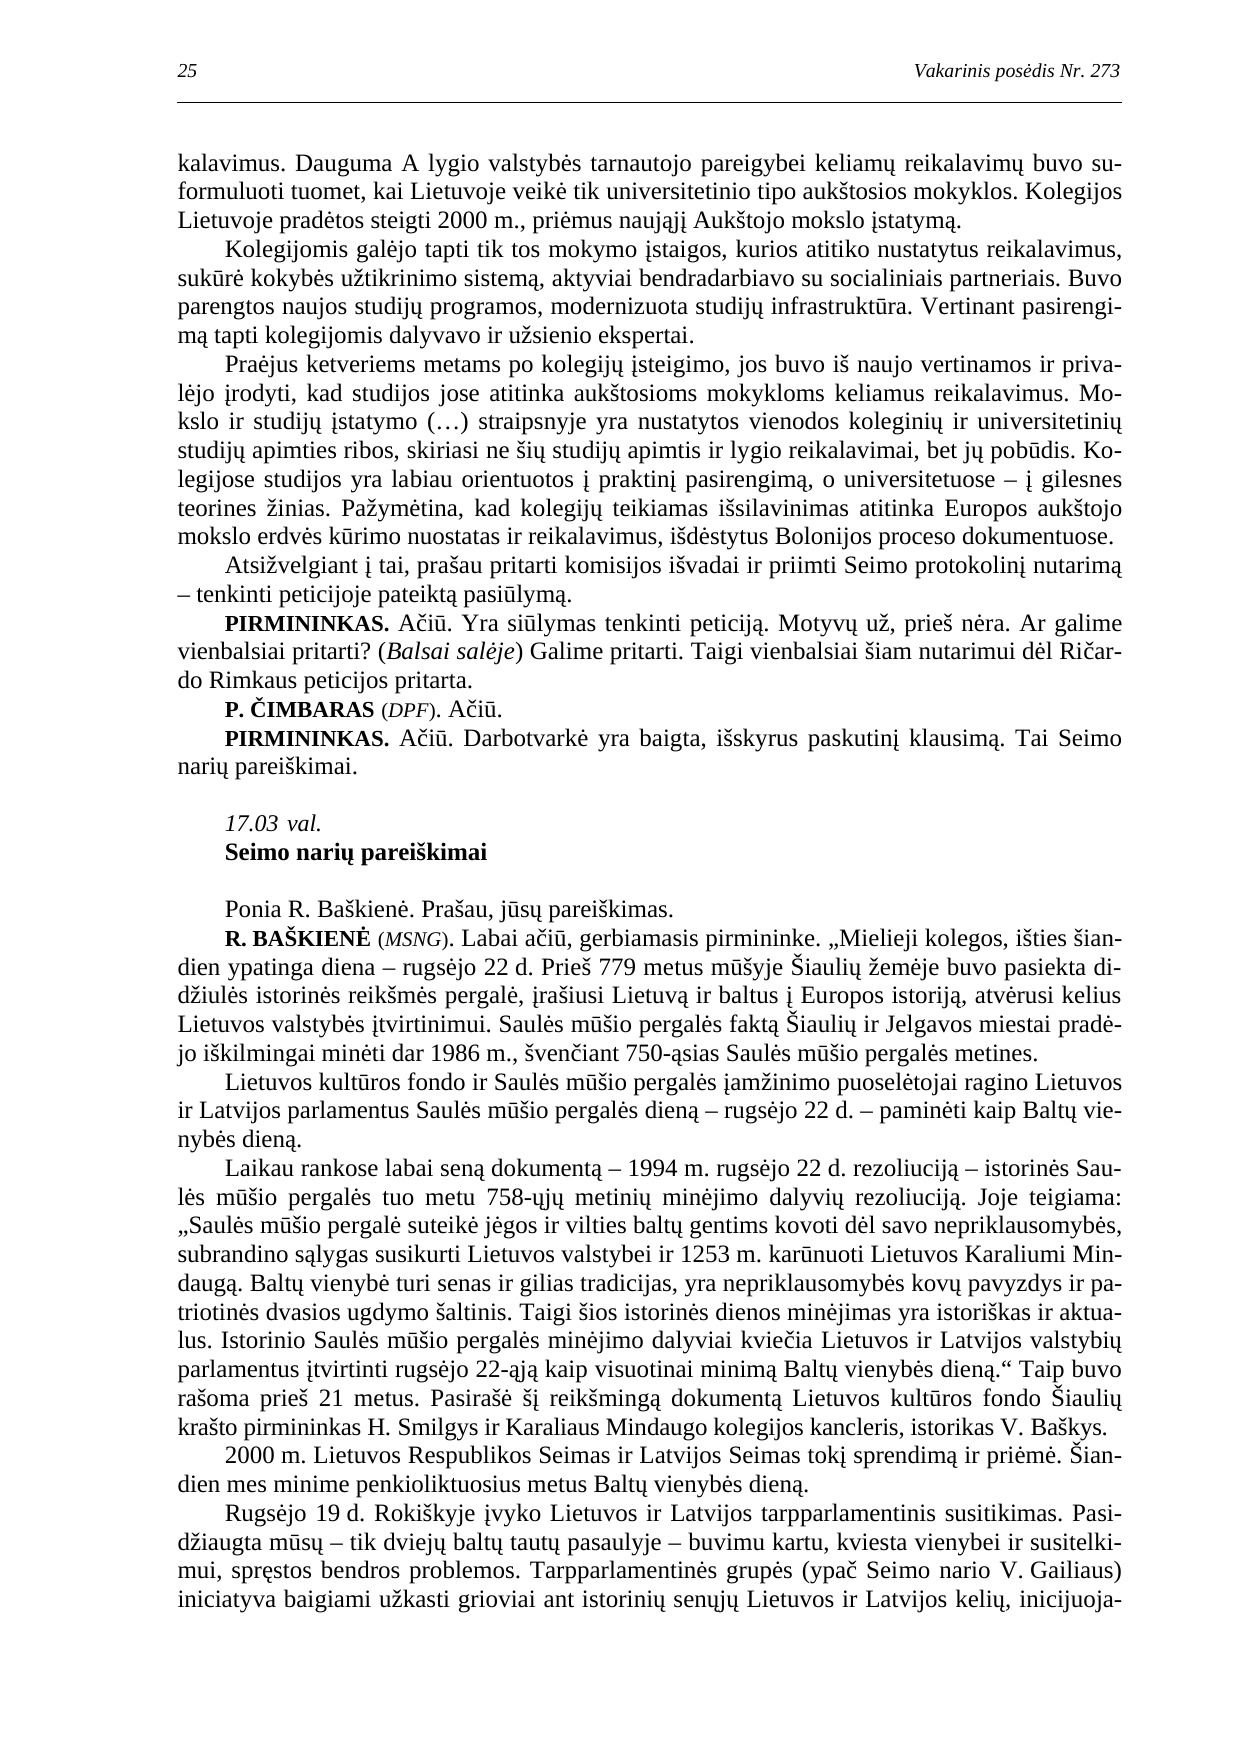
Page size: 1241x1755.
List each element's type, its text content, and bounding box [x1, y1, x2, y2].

text Lai­kau ran­ko­se la­bai se­ną do­ku­men­tą – 1994 m. rug­sė­jo 22 d. re­zo­liu­ci­ją – is­to­ri­nės Sau­lės mū­šio per­ga­lės tuo me­tu 758-ųjų me­ti­nių mi­nė­ji­mo da­ly­vių re­zo­liu­ci­ją. Jo­je tei­gia­ma: „Sau­lės mū­šio per­ga­lė su­tei­kė jė­gos ir vil­ties bal­tų gen­tims ko­vo­ti dėl sa­vo ne­pri­klau­so­my­bės, su­bran­di­no są­ly­gas su­si­kur­ti Lie­tu­vos vals­ty­bei ir 1253 m. ka­rū­nuo­ti Lie­tu­vos Ka­ra­liu­mi Min­dau­gą. Bal­tų vie­ny­bė tu­ri se­nas ir gi­lias tra­di­ci­jas, yra ne­pri­klau­so­my­bės ko­vų pa­vyz­dys ir pa­trio­ti­nės dva­sios ug­dy­mo šal­ti­nis. Tai­gi šios is­to­ri­nės die­nos mi­nė­ji­mas yra is­to­riš­kas ir ak­tu­a­lus. Is­to­ri­nio Sau­lės mū­šio per­ga­lės mi­nė­ji­mo da­ly­viai kvie­čia Lie­tu­vos ir Lat­vi­jos vals­ty­bių par­la­men­tus įtvir­tin­ti rug­sė­jo 22-ąją kaip vi­suo­ti­nai mi­ni­mą Bal­tų vie­ny­bės die­ną.“ Taip bu­vo ra­šo­ma prieš 21 me­tus. Pa­si­ra­šė šį reikš­min­gą do­ku­men­tą Lie­tu­vos kul­tū­ros fon­do Šiau­lių kraš­to pir­mi­nin­kas H. Smil­gys ir Ka­ra­liaus Min­dau­go ko­le­gi­jos kanc­le­ris, is­to­ri­kas V. Baš­kys. [177, 1153, 1122, 1440]
text Po­nia R. Baš­kie­nė. Pra­šau, jū­sų pa­reiš­ki­mas. [177, 894, 1122, 923]
text 2000 m. Lie­tu­vos Res­pub­li­kos Sei­mas ir Lat­vi­jos Sei­mas to­kį spren­di­mą ir pri­ėmė. Šian­dien mes mi­ni­me pen­kio­lik­tuo­sius me­tus Bal­tų vie­ny­bės die­ną. [177, 1440, 1122, 1498]
text Pra­ėjus ket­ve­riems me­tams po ko­le­gi­jų įstei­gi­mo, jos bu­vo iš nau­jo ver­ti­na­mos ir pri­va­lė­jo įro­dy­ti, kad stu­di­jos jo­se ati­tin­ka aukš­to­sioms mo­kyk­loms ke­lia­mus rei­ka­la­vi­mus. Mo­kslo ir stu­di­jų įsta­ty­mo (…) straips­ny­je yra nu­sta­ty­tos vie­no­dos ko­le­gi­nių ir uni­ver­si­te­ti­nių stu­di­jų ap­im­ties ri­bos, ski­ria­si ne šių stu­di­jų ap­im­tis ir ly­gio rei­ka­la­vi­mai, bet jų po­bū­dis. Ko­le­gi­jo­se stu­di­jos yra la­biau orien­tuo­tos į prak­ti­nį pa­si­ren­gi­mą, o uni­ver­si­te­tuo­se – į gi­les­nes te­ori­nes ži­nias. Pa­žy­mė­ti­na, kad ko­le­gi­jų tei­kia­mas iš­si­la­vi­ni­mas ati­tin­ka Eu­ro­pos aukš­to­jo moks­lo erd­vės kū­ri­mo nuo­sta­tas ir rei­ka­la­vi­mus, iš­dės­ty­tus Bo­lo­ni­jos pro­ce­so do­ku­men­tuo­se. [177, 349, 1122, 550]
text PIRMININKAS. Ačiū. Dar­bo­tvarkė yra baig­ta, iš­sky­rus pas­ku­ti­nį klau­si­mą. Tai Sei­mo na­rių pa­reiš­ki­mai. [177, 723, 1122, 780]
text Lie­tu­vos kul­tū­ros fon­do ir Sau­lės mū­šio per­ga­lės įam­ži­ni­mo puo­se­lė­to­jai ra­gi­no Lie­tu­vos ir Lat­vi­jos par­la­men­tus Sau­lės mū­šio per­ga­lės die­ną – rug­sė­jo 22 d. – pa­mi­nė­ti kaip Bal­tų vie­ny­bės die­ną. [177, 1067, 1122, 1153]
text At­si­žvel­giant į tai, pra­šau pri­tar­ti ko­mi­si­jos iš­va­dai ir pri­im­ti Sei­mo pro­to­ko­li­nį nu­ta­ri­mą – ten­kin­ti pe­ti­ci­jo­je pa­teik­tą pa­siū­ly­mą. [177, 550, 1122, 608]
text ka­la­vi­mus. Dau­gu­ma A ly­gio vals­ty­bės tar­nau­to­jo pa­rei­gy­bei ke­lia­mų rei­ka­la­vi­mų bu­vo su­for­mu­luo­ti tuo­met, kai Lie­tu­vo­je vei­kė tik uni­ver­si­te­ti­nio ti­po aukš­to­sios mo­kyk­los. Ko­le­gi­jos Lie­tu­vo­je pra­dė­tos steig­ti 2000 m., pri­ėmus nau­ją­jį Aukš­to­jo moks­lo įsta­ty­mą. [177, 148, 1122, 234]
text R. BAŠKIENĖ (MSNG). La­bai ačiū, ger­bia­ma­sis pir­mi­nin­ke. „Mie­lie­ji ko­le­gos, iš­ties šian­dien ypa­tin­ga die­na – rug­sė­jo 22 d. Prieš 779 me­tus mū­šy­je Šiau­lių že­mė­je bu­vo pa­siek­ta di­džiu­lės is­to­ri­nės reikš­mės per­ga­lė, įra­šiu­si Lie­tu­vą ir bal­tus į Eu­ro­pos is­to­ri­ją, at­vė­ru­si ke­lius Lie­tu­vos vals­ty­bės įtvir­ti­ni­mui. Sau­lės mū­šio per­ga­lės fak­tą Šiau­lių ir Jel­ga­vos mies­tai pra­dė­jo iš­kil­min­gai mi­nė­ti dar 1986 m., šven­čiant 750-ąsias Sau­lės mū­šio per­ga­lės me­ti­nes. [177, 923, 1122, 1067]
text P. ČIMBARAS (DPF). Ačiū. [177, 694, 1122, 723]
text 17.03 val. [224, 809, 1122, 837]
text Ko­le­gi­jo­mis ga­lė­jo tap­ti tik tos mo­ky­mo įstai­gos, ku­rios ati­ti­ko nu­sta­ty­tus rei­ka­la­vi­mus, su­kū­rė ko­ky­bės už­tik­ri­ni­mo sis­te­mą, ak­ty­viai ben­dra­dar­bia­vo su so­cia­li­niais part­ne­riais. Bu­vo pa­reng­tos nau­jos stu­di­jų pro­gra­mos, mo­der­ni­zuo­ta stu­di­jų in­fra­struk­tū­ra. Ver­ti­nant pa­si­ren­gi­mą tap­ti ko­le­gi­jo­mis da­ly­va­vo ir už­sie­nio eks­per­tai. [177, 234, 1122, 349]
text Rug­sė­jo 19 d. Ro­kiš­ky­je įvy­ko Lie­tu­vos ir Lat­vi­jos tarp­par­la­men­ti­nis su­si­ti­ki­mas. Pa­si­džiaug­ta mū­sų – tik dvie­jų bal­tų tau­tų pa­sau­ly­je – bu­vi­mu kar­tu, kvies­ta vie­ny­bei ir su­si­tel­ki­mui, spręs­tos ben­dros pro­ble­mos. Tarp­par­la­men­ti­nės gru­pės (ypač Sei­mo na­rio V. Gai­liaus) ini­cia­ty­va bai­gia­mi už­kas­ti grio­viai ant is­to­ri­nių se­nų­jų Lie­tu­vos ir Lat­vi­jos ke­lių, ini­ci­juo­ja­ [177, 1498, 1122, 1613]
text PIRMININKAS. Ačiū. Yra siū­ly­mas ten­kin­ti pe­ti­ci­ją. Mo­ty­vų už, prieš nė­ra. Ar ga­li­me vien­bal­siai pri­tar­ti? (Bal­sai sa­lė­je) Ga­li­me pri­tar­ti. Tai­gi vien­bal­siai šiam nutarimui dėl Ri­čar­do Rim­kaus peticijos pri­tar­ta. [177, 608, 1122, 694]
text Sei­mo na­rių pa­reiš­ki­mai [177, 837, 1122, 865]
